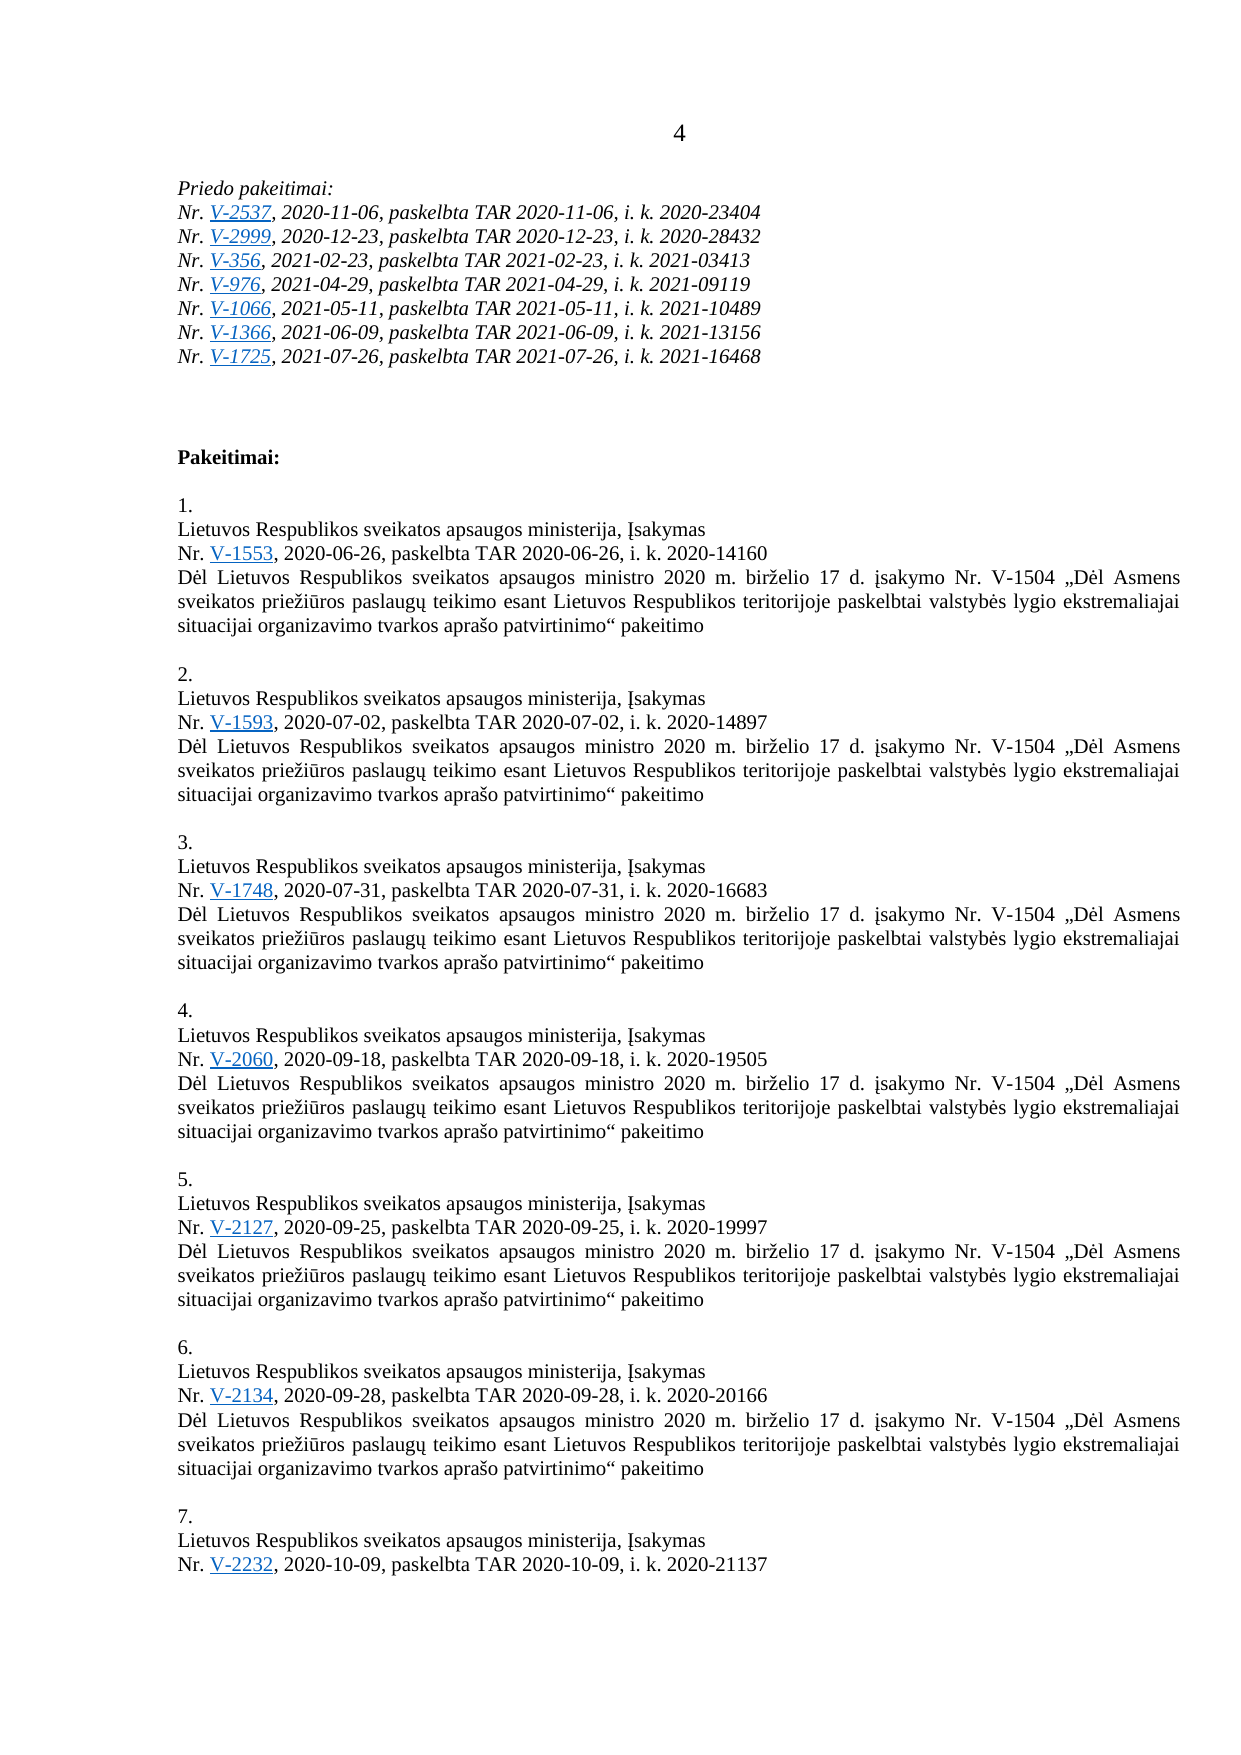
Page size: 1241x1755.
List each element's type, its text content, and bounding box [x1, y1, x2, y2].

text Nr. V-1748, 2020-07-31, paskelbta TAR 2020-07-31, i. k. 2020-16683 [177, 878, 1181, 902]
text Nr. V-1066, 2021-05-11, paskelbta TAR 2021-05-11, i. k. 2021-10489 [177, 296, 1181, 320]
text 3. [177, 830, 1181, 854]
text 4. [177, 998, 1181, 1022]
text Nr. V-976, 2021-04-29, paskelbta TAR 2021-04-29, i. k. 2021-09119 [177, 272, 1181, 296]
text 2. [177, 662, 1181, 686]
text Dėl Lietuvos Respublikos sveikatos apsaugos ministro 2020 m. birželio 17 d. įsakymo Nr. V-1504 „Dėl Asmens sveikatos priežiūros paslaugų teikimo esant Lietuvos Respublikos teritorijoje paskelbtai valstybės lygio ekstremaliajai situacijai organizavimo tvarkos aprašo patvirtinimo“ pakeitimo [177, 1407, 1181, 1480]
text Nr. V-1553, 2020-06-26, paskelbta TAR 2020-06-26, i. k. 2020-14160 [177, 541, 1181, 565]
text Nr. V-2134, 2020-09-28, paskelbta TAR 2020-09-28, i. k. 2020-20166 [177, 1383, 1181, 1407]
text Lietuvos Respublikos sveikatos apsaugos ministerija, Įsakymas [177, 854, 1181, 878]
text Dėl Lietuvos Respublikos sveikatos apsaugos ministro 2020 m. birželio 17 d. įsakymo Nr. V-1504 „Dėl Asmens sveikatos priežiūros paslaugų teikimo esant Lietuvos Respublikos teritorijoje paskelbtai valstybės lygio ekstremaliajai situacijai organizavimo tvarkos aprašo patvirtinimo“ pakeitimo [177, 565, 1181, 637]
text Nr. V-2060, 2020-09-18, paskelbta TAR 2020-09-18, i. k. 2020-19505 [177, 1047, 1181, 1071]
text Lietuvos Respublikos sveikatos apsaugos ministerija, Įsakymas [177, 686, 1181, 710]
text Nr. V-1366, 2021-06-09, paskelbta TAR 2021-06-09, i. k. 2021-13156 [177, 320, 1181, 344]
text Nr. V-2127, 2020-09-25, paskelbta TAR 2020-09-25, i. k. 2020-19997 [177, 1215, 1181, 1239]
text 1. [177, 493, 1181, 517]
text Lietuvos Respublikos sveikatos apsaugos ministerija, Įsakymas [177, 1359, 1181, 1383]
text Nr. V-2999, 2020-12-23, paskelbta TAR 2020-12-23, i. k. 2020-28432 [177, 224, 1181, 248]
text Lietuvos Respublikos sveikatos apsaugos ministerija, Įsakymas [177, 1191, 1181, 1215]
text 7. [177, 1504, 1181, 1528]
text Nr. V-2537, 2020-11-06, paskelbta TAR 2020-11-06, i. k. 2020-23404 [177, 200, 1181, 224]
text Nr. V-356, 2021-02-23, paskelbta TAR 2021-02-23, i. k. 2021-03413 [177, 248, 1181, 272]
text Lietuvos Respublikos sveikatos apsaugos ministerija, Įsakymas [177, 517, 1181, 541]
text Lietuvos Respublikos sveikatos apsaugos ministerija, Įsakymas [177, 1528, 1181, 1552]
text Pakeitimai: [177, 445, 1181, 469]
text Priedo pakeitimai: [177, 176, 1181, 200]
text Dėl Lietuvos Respublikos sveikatos apsaugos ministro 2020 m. birželio 17 d. įsakymo Nr. V-1504 „Dėl Asmens sveikatos priežiūros paslaugų teikimo esant Lietuvos Respublikos teritorijoje paskelbtai valstybės lygio ekstremaliajai situacijai organizavimo tvarkos aprašo patvirtinimo“ pakeitimo [177, 734, 1181, 806]
text 5. [177, 1167, 1181, 1191]
text Nr. V-1593, 2020-07-02, paskelbta TAR 2020-07-02, i. k. 2020-14897 [177, 710, 1181, 734]
text Nr. V-1725, 2021-07-26, paskelbta TAR 2021-07-26, i. k. 2021-16468 [177, 344, 1181, 368]
text Dėl Lietuvos Respublikos sveikatos apsaugos ministro 2020 m. birželio 17 d. įsakymo Nr. V-1504 „Dėl Asmens sveikatos priežiūros paslaugų teikimo esant Lietuvos Respublikos teritorijoje paskelbtai valstybės lygio ekstremaliajai situacijai organizavimo tvarkos aprašo patvirtinimo“ pakeitimo [177, 1239, 1181, 1311]
text Dėl Lietuvos Respublikos sveikatos apsaugos ministro 2020 m. birželio 17 d. įsakymo Nr. V-1504 „Dėl Asmens sveikatos priežiūros paslaugų teikimo esant Lietuvos Respublikos teritorijoje paskelbtai valstybės lygio ekstremaliajai situacijai organizavimo tvarkos aprašo patvirtinimo“ pakeitimo [177, 1071, 1181, 1143]
text Dėl Lietuvos Respublikos sveikatos apsaugos ministro 2020 m. birželio 17 d. įsakymo Nr. V-1504 „Dėl Asmens sveikatos priežiūros paslaugų teikimo esant Lietuvos Respublikos teritorijoje paskelbtai valstybės lygio ekstremaliajai situacijai organizavimo tvarkos aprašo patvirtinimo“ pakeitimo [177, 902, 1181, 974]
text 6. [177, 1335, 1181, 1359]
text Lietuvos Respublikos sveikatos apsaugos ministerija, Įsakymas [177, 1022, 1181, 1047]
text Nr. V-2232, 2020-10-09, paskelbta TAR 2020-10-09, i. k. 2020-21137 [177, 1552, 1181, 1576]
